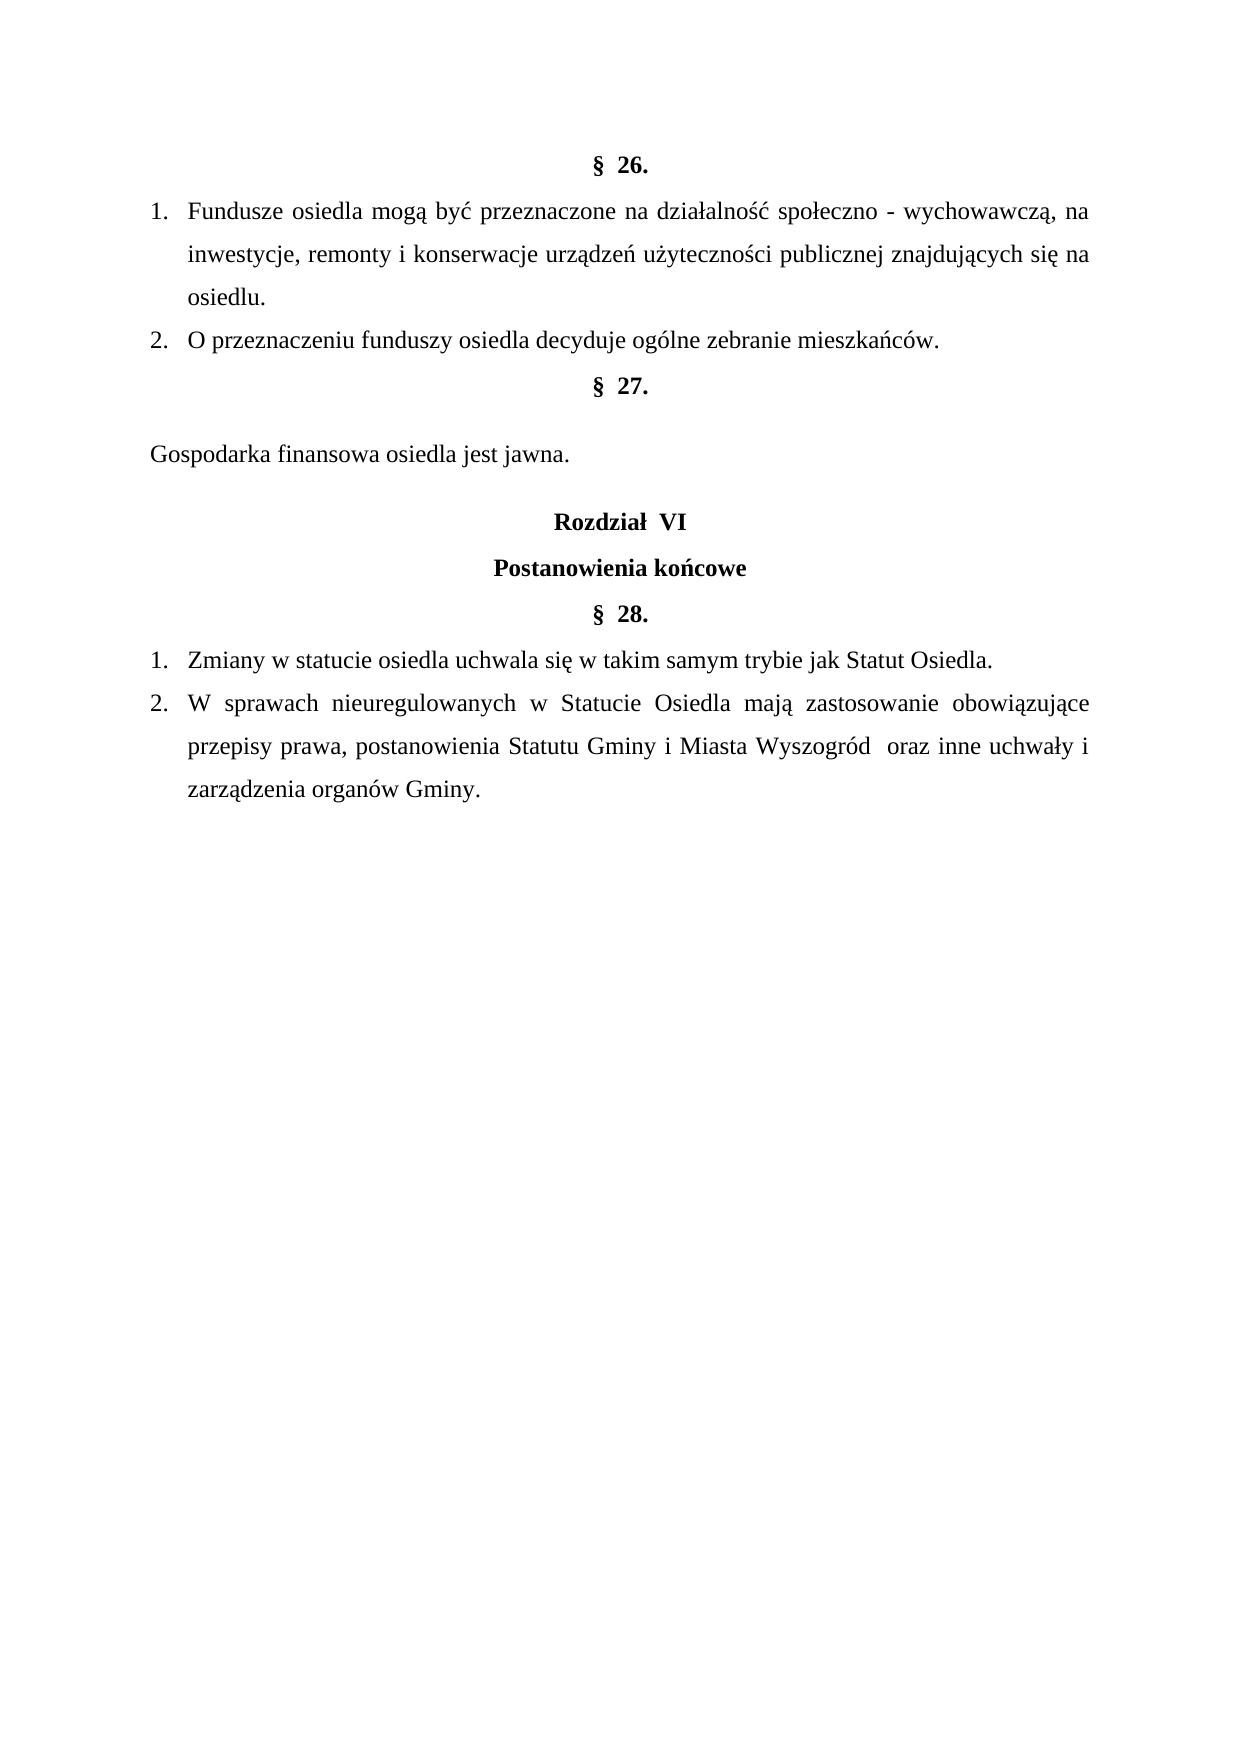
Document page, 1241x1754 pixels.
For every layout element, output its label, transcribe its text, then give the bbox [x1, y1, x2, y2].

text § 28. [150, 599, 1090, 628]
list Fundusze osiedla mogą być przeznaczone na działalność społeczno - wychowawczą, na inwestycje, remonty i konserwacje urządzeń użyteczności publicznej znajdujących się na osiedlu. [150, 196, 1090, 311]
text § 26. [150, 150, 1090, 179]
text Gospodarka finansowa osiedla jest jawna. [150, 439, 1090, 468]
text Postanowienia końcowe [150, 553, 1090, 582]
list W sprawach nieuregulowanych w Statucie Osiedla mają zastosowanie obowiązujące przepisy prawa, postanowienia Statutu Gminy i Miasta Wyszogród oraz inne uchwały i zarządzenia organów Gminy. [150, 688, 1090, 803]
list Zmiany w statucie osiedla uchwala się w takim samym trybie jak Statut Osiedla. [150, 645, 1090, 673]
text Rozdział VI [150, 507, 1090, 536]
text § 27. [150, 371, 1090, 400]
list O przeznaczeniu funduszy osiedla decyduje ogólne zebranie mieszkańców. [150, 325, 1090, 354]
